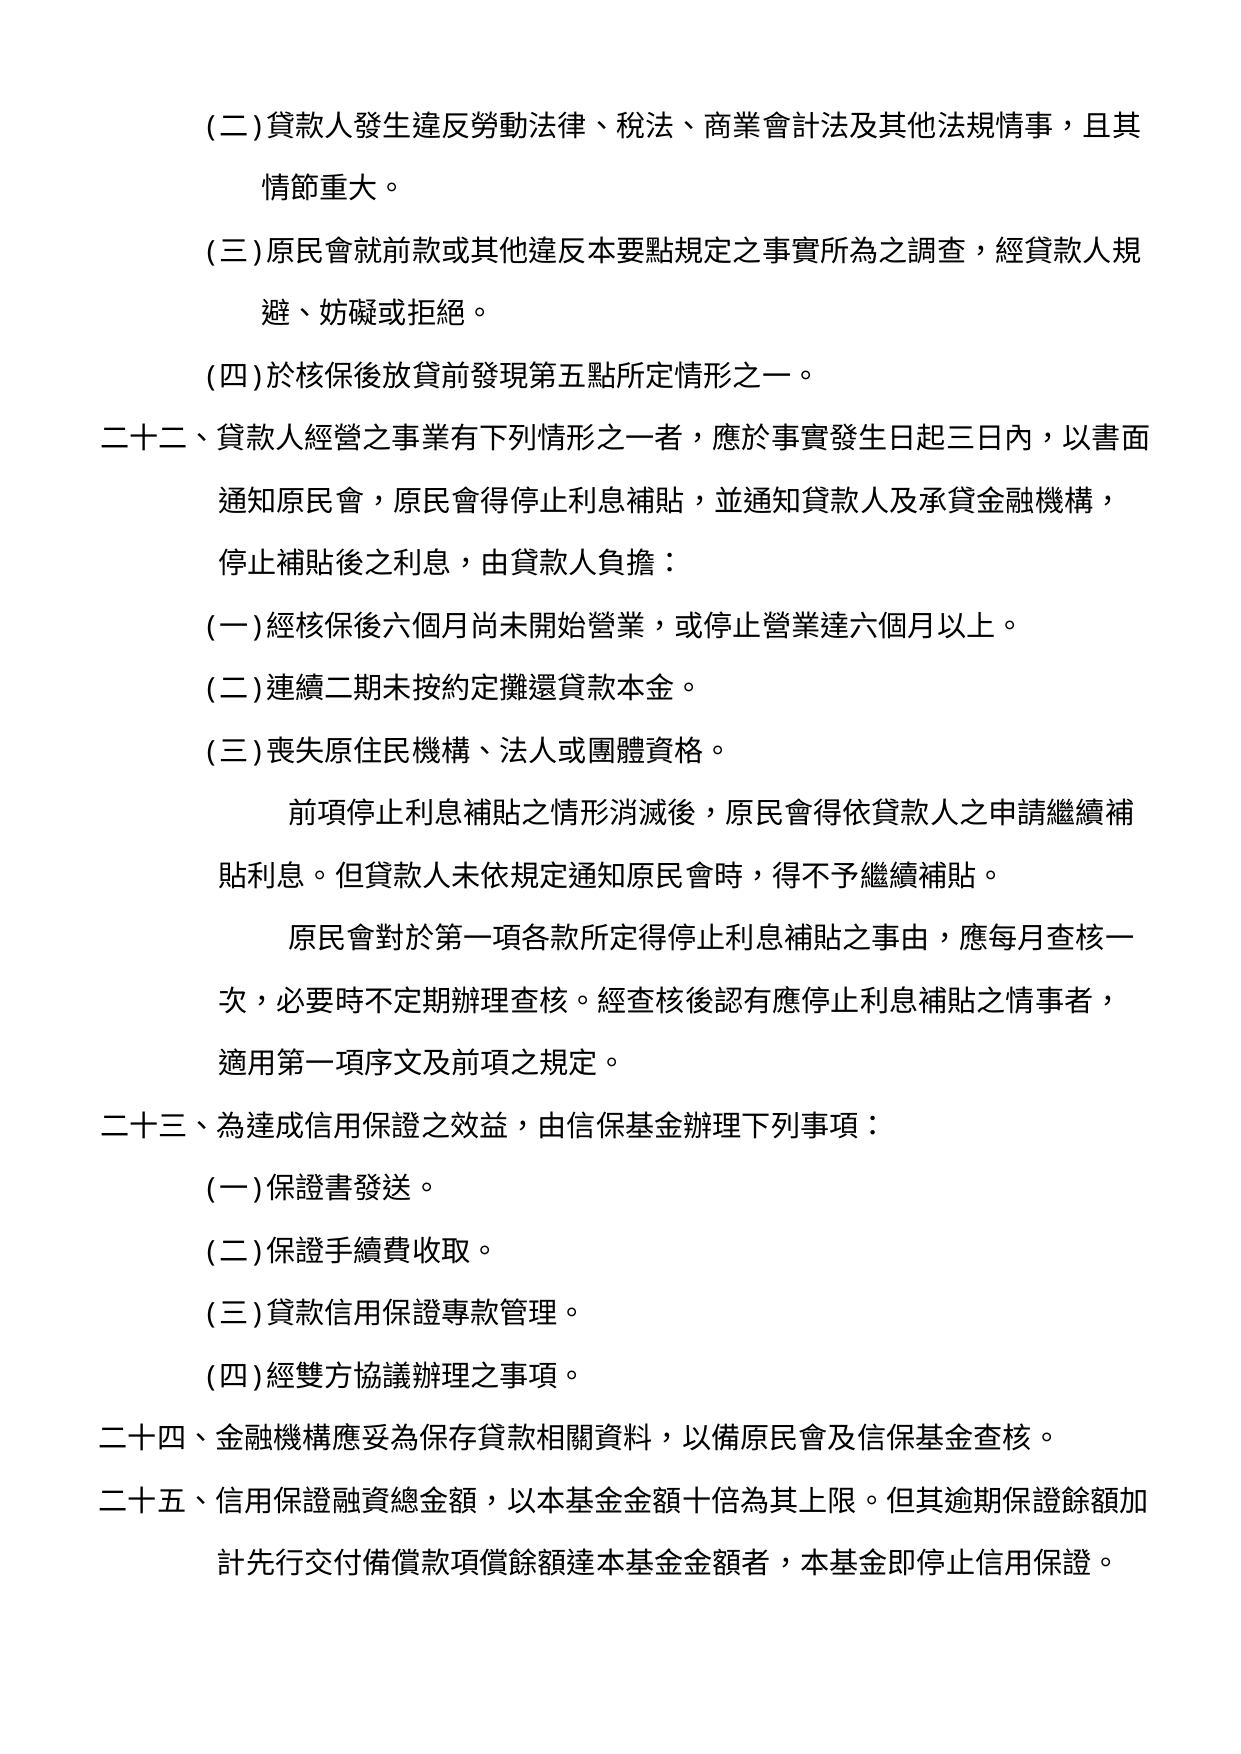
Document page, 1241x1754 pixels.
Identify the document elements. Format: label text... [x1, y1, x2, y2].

text 前項停止利息補貼之情形消滅後，原民會得依貸款人之申請繼續補貼利息。但貸款人未依規定通知原民會時，得不予繼續補貼。 [218, 769, 1151, 894]
list 貸款信用保證專款管理。 [202, 1269, 1151, 1332]
list 貸款人發生違反勞動法律、稅法、商業會計法及其他法規情事，且其情節重大。 [202, 82, 1151, 207]
list 保證書發送。 [202, 1144, 1151, 1207]
list 金融機構應妥為保存貸款相關資料，以備原民會及信保基金查核。 [98, 1394, 1151, 1457]
list 喪失原住民機構、法人或團體資格。 [202, 707, 1151, 769]
list 原民會就前款或其他違反本要點規定之事實所為之調查，經貸款人規避、妨礙或拒絕。 [202, 207, 1151, 332]
text 原民會對於第一項各款所定得停止利息補貼之事由，應每月查核一次，必要時不定期辦理查核。經查核後認有應停止利息補貼之情事者，適用第一項序文及前項之規定。 [218, 894, 1151, 1082]
list 經雙方協議辦理之事項。 [202, 1332, 1151, 1394]
list 信用保證融資總金額，以本基金金額十倍為其上限。但其逾期保證餘額加計先行交付備償款項償餘額達本基金金額者，本基金即停止信用保證。 [98, 1457, 1151, 1582]
list 貸款人經營之事業有下列情形之一者，應於事實發生日起三日內，以書面通知原民會，原民會得停止利息補貼，並通知貸款人及承貸金融機構，停止補貼後之利息，由貸款人負擔： [100, 394, 1151, 582]
list 為達成信用保證之效益，由信保基金辦理下列事項： [100, 1082, 1151, 1144]
list 連續二期未按約定攤還貸款本金。 [202, 644, 1151, 707]
list 於核保後放貸前發現第五點所定情形之一。 [202, 332, 1151, 394]
list 保證手續費收取。 [202, 1207, 1151, 1269]
list 經核保後六個月尚未開始營業，或停止營業達六個月以上。 [202, 582, 1151, 644]
